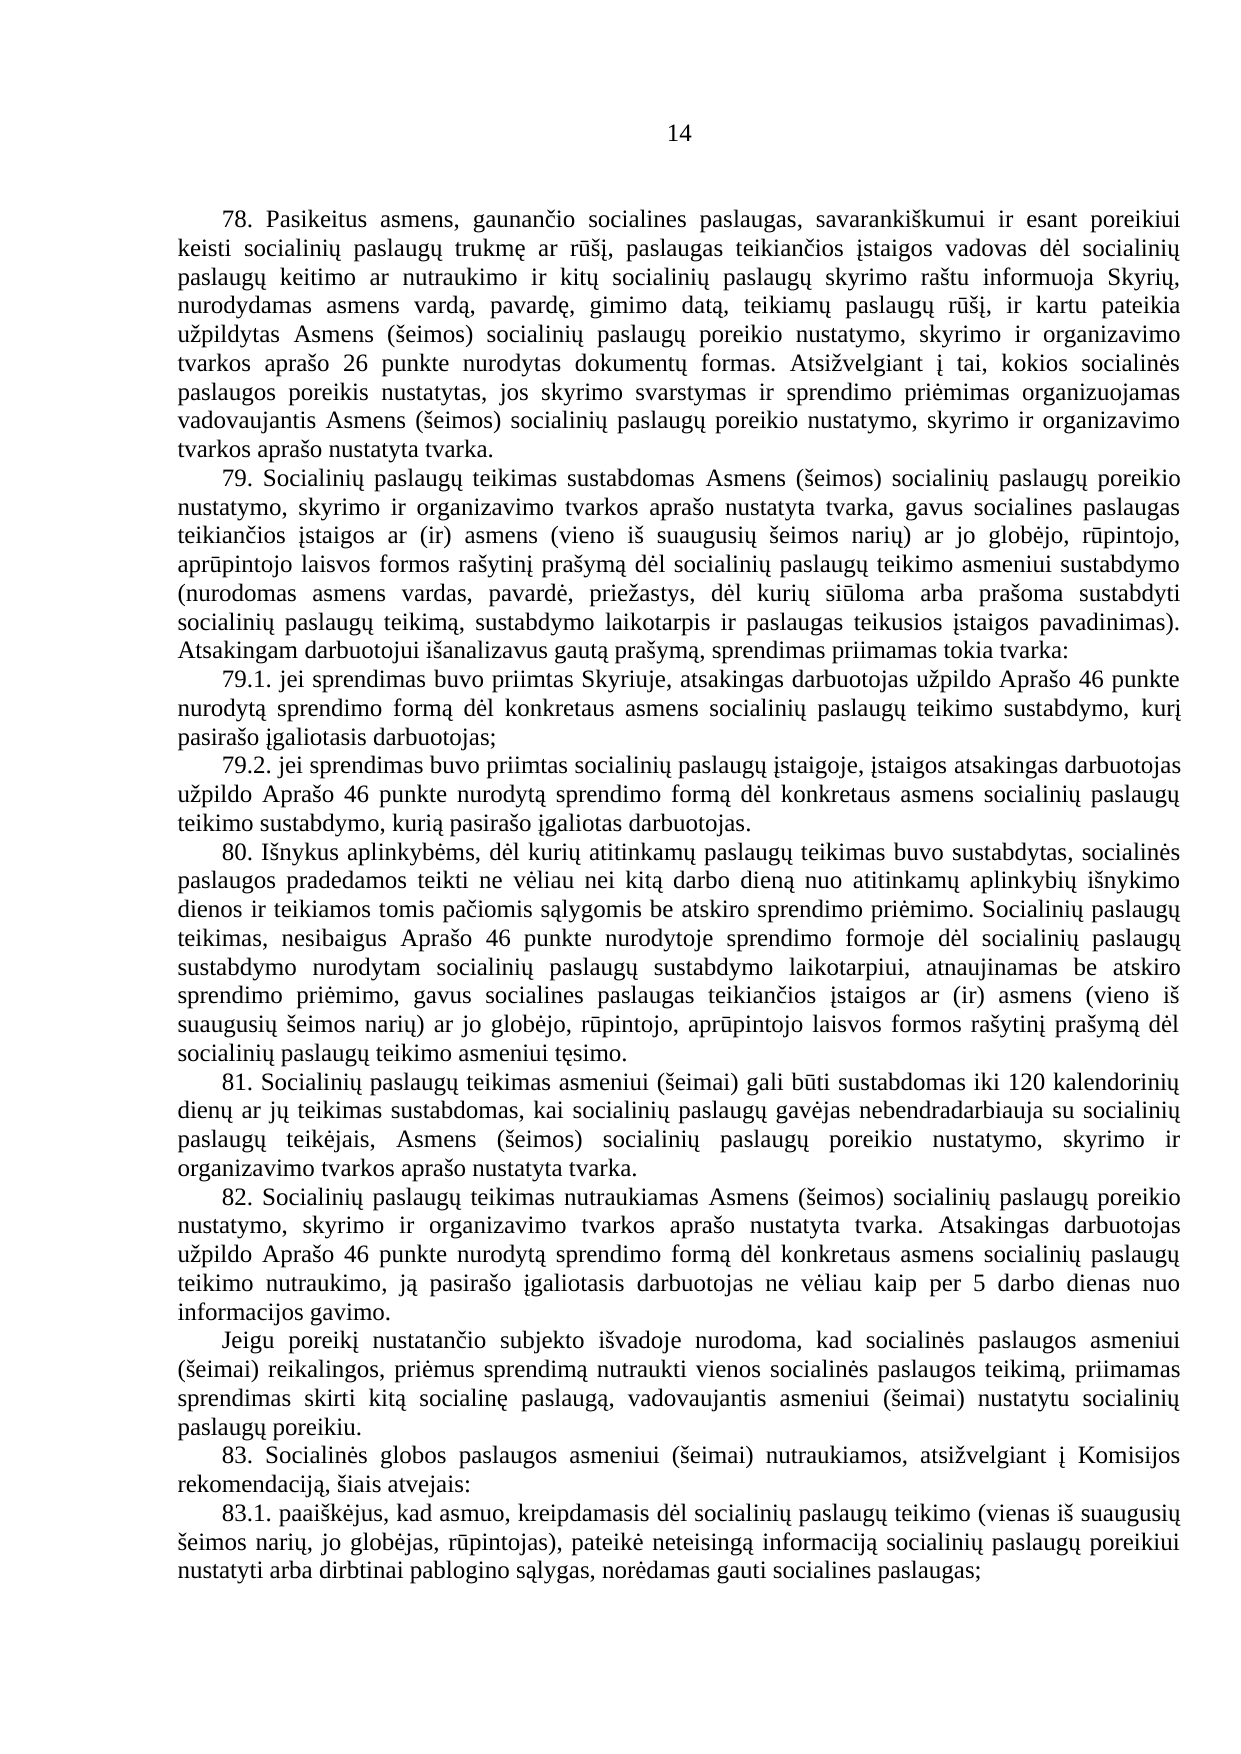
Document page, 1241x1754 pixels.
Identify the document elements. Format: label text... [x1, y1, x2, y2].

text 82. Socialinių paslaugų teikimas nutraukiamas Asmens (šeimos) socialinių paslaugų poreikio nustatymo, skyrimo ir organizavimo tvarkos aprašo nustatyta tvarka. Atsakingas darbuotojas užpildo Aprašo 46 punkte nurodytą sprendimo formą dėl konkretaus asmens socialinių paslaugų teikimo nutraukimo, ją pasirašo įgaliotasis darbuotojas ne vėliau kaip per 5 darbo dienas nuo informacijos gavimo. [177, 1182, 1181, 1326]
text 83. Socialinės globos paslaugos asmeniui (šeimai) nutraukiamos, atsižvelgiant į Komisijos rekomendaciją, šiais atvejais: [177, 1441, 1181, 1498]
text 80. Išnykus aplinkybėms, dėl kurių atitinkamų paslaugų teikimas buvo sustabdytas, socialinės paslaugos pradedamos teikti ne vėliau nei kitą darbo dieną nuo atitinkamų aplinkybių išnykimo dienos ir teikiamos tomis pačiomis sąlygomis be atskiro sprendimo priėmimo. Socialinių paslaugų teikimas, nesibaigus Aprašo 46 punkte nurodytoje sprendimo formoje dėl socialinių paslaugų sustabdymo nurodytam socialinių paslaugų sustabdymo laikotarpiui, atnaujinamas be atskiro sprendimo priėmimo, gavus socialines paslaugas teikiančios įstaigos ar (ir) asmens (vieno iš suaugusių šeimos narių) ar jo globėjo, rūpintojo, aprūpintojo laisvos formos rašytinį prašymą dėl socialinių paslaugų teikimo asmeniui tęsimo. [177, 837, 1181, 1067]
text 78. Pasikeitus asmens, gaunančio socialines paslaugas, savarankiškumui ir esant poreikiui keisti socialinių paslaugų trukmę ar rūšį, paslaugas teikiančios įstaigos vadovas dėl socialinių paslaugų keitimo ar nutraukimo ir kitų socialinių paslaugų skyrimo raštu informuoja Skyrių, nurodydamas asmens vardą, pavardę, gimimo datą, teikiamų paslaugų rūšį, ir kartu pateikia užpildytas Asmens (šeimos) socialinių paslaugų poreikio nustatymo, skyrimo ir organizavimo tvarkos aprašo 26 punkte nurodytas dokumentų formas. Atsižvelgiant į tai, kokios socialinės paslaugos poreikis nustatytas, jos skyrimo svarstymas ir sprendimo priėmimas organizuojamas vadovaujantis Asmens (šeimos) socialinių paslaugų poreikio nustatymo, skyrimo ir organizavimo tvarkos aprašo nustatyta tvarka. [177, 204, 1181, 463]
text 83.1. paaiškėjus, kad asmuo, kreipdamasis dėl socialinių paslaugų teikimo (vienas iš suaugusių šeimos narių, jo globėjas, rūpintojas), pateikė neteisingą informaciją socialinių paslaugų poreikiui nustatyti arba dirbtinai pablogino sąlygas, norėdamas gauti socialines paslaugas; [177, 1498, 1181, 1584]
text 79. Socialinių paslaugų teikimas sustabdomas Asmens (šeimos) socialinių paslaugų poreikio nustatymo, skyrimo ir organizavimo tvarkos aprašo nustatyta tvarka, gavus socialines paslaugas teikiančios įstaigos ar (ir) asmens (vieno iš suaugusių šeimos narių) ar jo globėjo, rūpintojo, aprūpintojo laisvos formos rašytinį prašymą dėl socialinių paslaugų teikimo asmeniui sustabdymo (nurodomas asmens vardas, pavardė, priežastys, dėl kurių siūloma arba prašoma sustabdyti socialinių paslaugų teikimą, sustabdymo laikotarpis ir paslaugas teikusios įstaigos pavadinimas). Atsakingam darbuotojui išanalizavus gautą prašymą, sprendimas priimamas tokia tvarka: [177, 463, 1181, 664]
text 79.2. jei sprendimas buvo priimtas socialinių paslaugų įstaigoje, įstaigos atsakingas darbuotojas užpildo Aprašo 46 punkte nurodytą sprendimo formą dėl konkretaus asmens socialinių paslaugų teikimo sustabdymo, kurią pasirašo įgaliotas darbuotojas. [177, 751, 1181, 837]
text 81. Socialinių paslaugų teikimas asmeniui (šeimai) gali būti sustabdomas iki 120 kalendorinių dienų ar jų teikimas sustabdomas, kai socialinių paslaugų gavėjas nebendradarbiauja su socialinių paslaugų teikėjais, Asmens (šeimos) socialinių paslaugų poreikio nustatymo, skyrimo ir organizavimo tvarkos aprašo nustatyta tvarka. [177, 1067, 1181, 1182]
text Jeigu poreikį nustatančio subjekto išvadoje nurodoma, kad socialinės paslaugos asmeniui (šeimai) reikalingos, priėmus sprendimą nutraukti vienos socialinės paslaugos teikimą, priimamas sprendimas skirti kitą socialinę paslaugą, vadovaujantis asmeniui (šeimai) nustatytu socialinių paslaugų poreikiu. [177, 1326, 1181, 1441]
text 79.1. jei sprendimas buvo priimtas Skyriuje, atsakingas darbuotojas užpildo Aprašo 46 punkte nurodytą sprendimo formą dėl konkretaus asmens socialinių paslaugų teikimo sustabdymo, kurį pasirašo įgaliotasis darbuotojas; [177, 664, 1181, 751]
